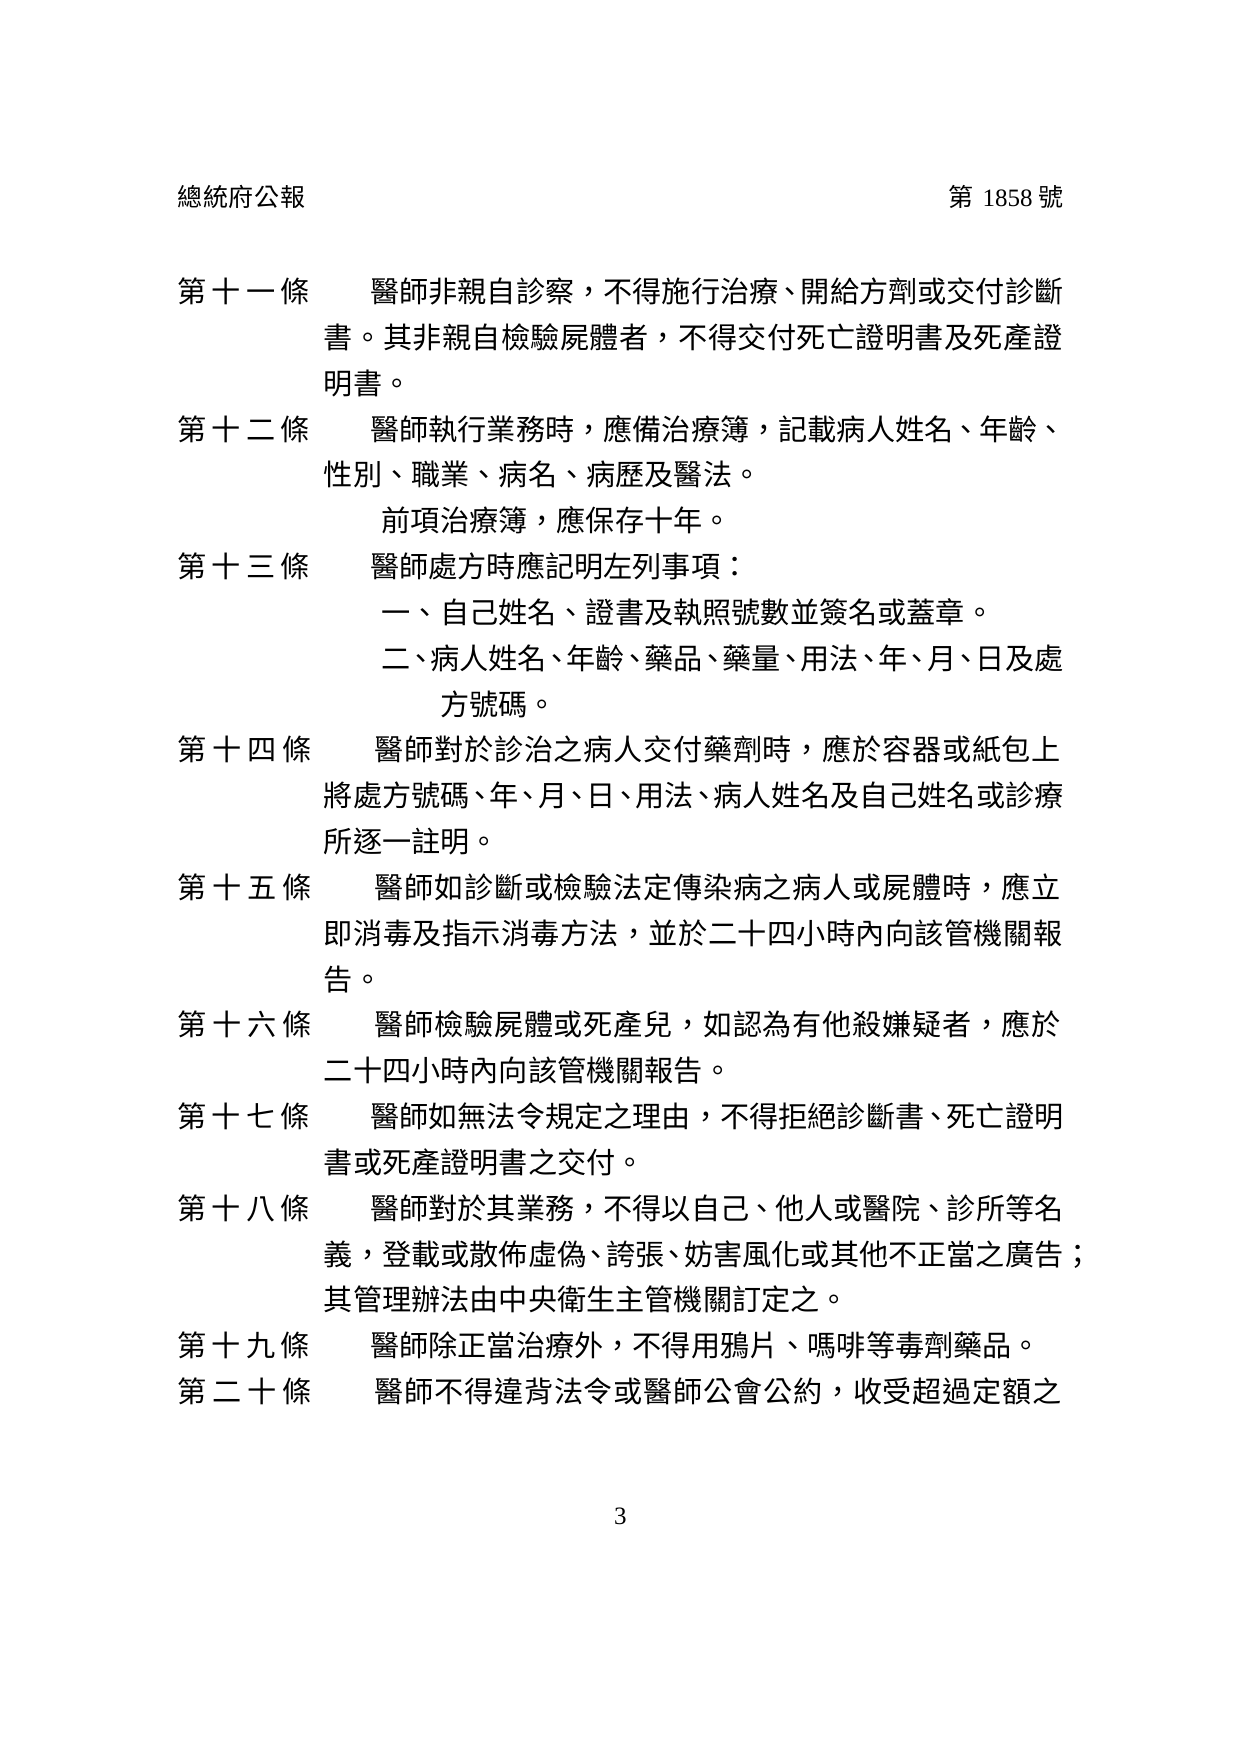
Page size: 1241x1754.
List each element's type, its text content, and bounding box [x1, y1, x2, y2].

text 二、病人姓名、年齡、藥品、藥量、用法、年、月、日及處方號碼。 [381, 632, 1063, 724]
text 第十三條 醫師處方時應記明左列事項： [177, 541, 1063, 587]
text 第二十條 醫師不得違背法令或醫師公會公約，收受超過定額之 [177, 1366, 1063, 1412]
text 一、自己姓名、證書及執照號數並簽名或蓋章。 [381, 587, 1063, 632]
text 第十二條 醫師執行業務時，應備治療簿，記載病人姓名、年齡、性別、職業、病名、病歷及醫法。 [177, 403, 1063, 495]
text 第十一條 醫師非親自診察，不得施行治療、開給方劑或交付診斷書。其非親自檢驗屍體者，不得交付死亡證明書及死產證明書。 [177, 266, 1063, 403]
text 第十九條 醫師除正當治療外，不得用鴉片、嗎啡等毒劑藥品。 [177, 1320, 1063, 1366]
text 第十四條 醫師對於診治之病人交付藥劑時，應於容器或紙包上將處方號碼、年、月、日、用法、病人姓名及自己姓名或診療所逐一註明。 [177, 724, 1063, 862]
text 第十八條 醫師對於其業務，不得以自己、他人或醫院、診所等名義，登載或散佈虛偽、誇張、妨害風化或其他不正當之廣告；其管理辦法由中央衛生主管機關訂定之。 [177, 1182, 1063, 1320]
text 前項治療簿，應保存十年。 [323, 495, 1063, 541]
text 第十五條 醫師如診斷或檢驗法定傳染病之病人或屍體時，應立即消毒及指示消毒方法，並於二十四小時內向該管機關報告。 [177, 862, 1063, 999]
text 第十六條 醫師檢驗屍體或死產兒，如認為有他殺嫌疑者，應於二十四小時內向該管機關報告。 [177, 999, 1063, 1091]
text 第十七條 醫師如無法令規定之理由，不得拒絕診斷書、死亡證明書或死產證明書之交付。 [177, 1091, 1063, 1182]
